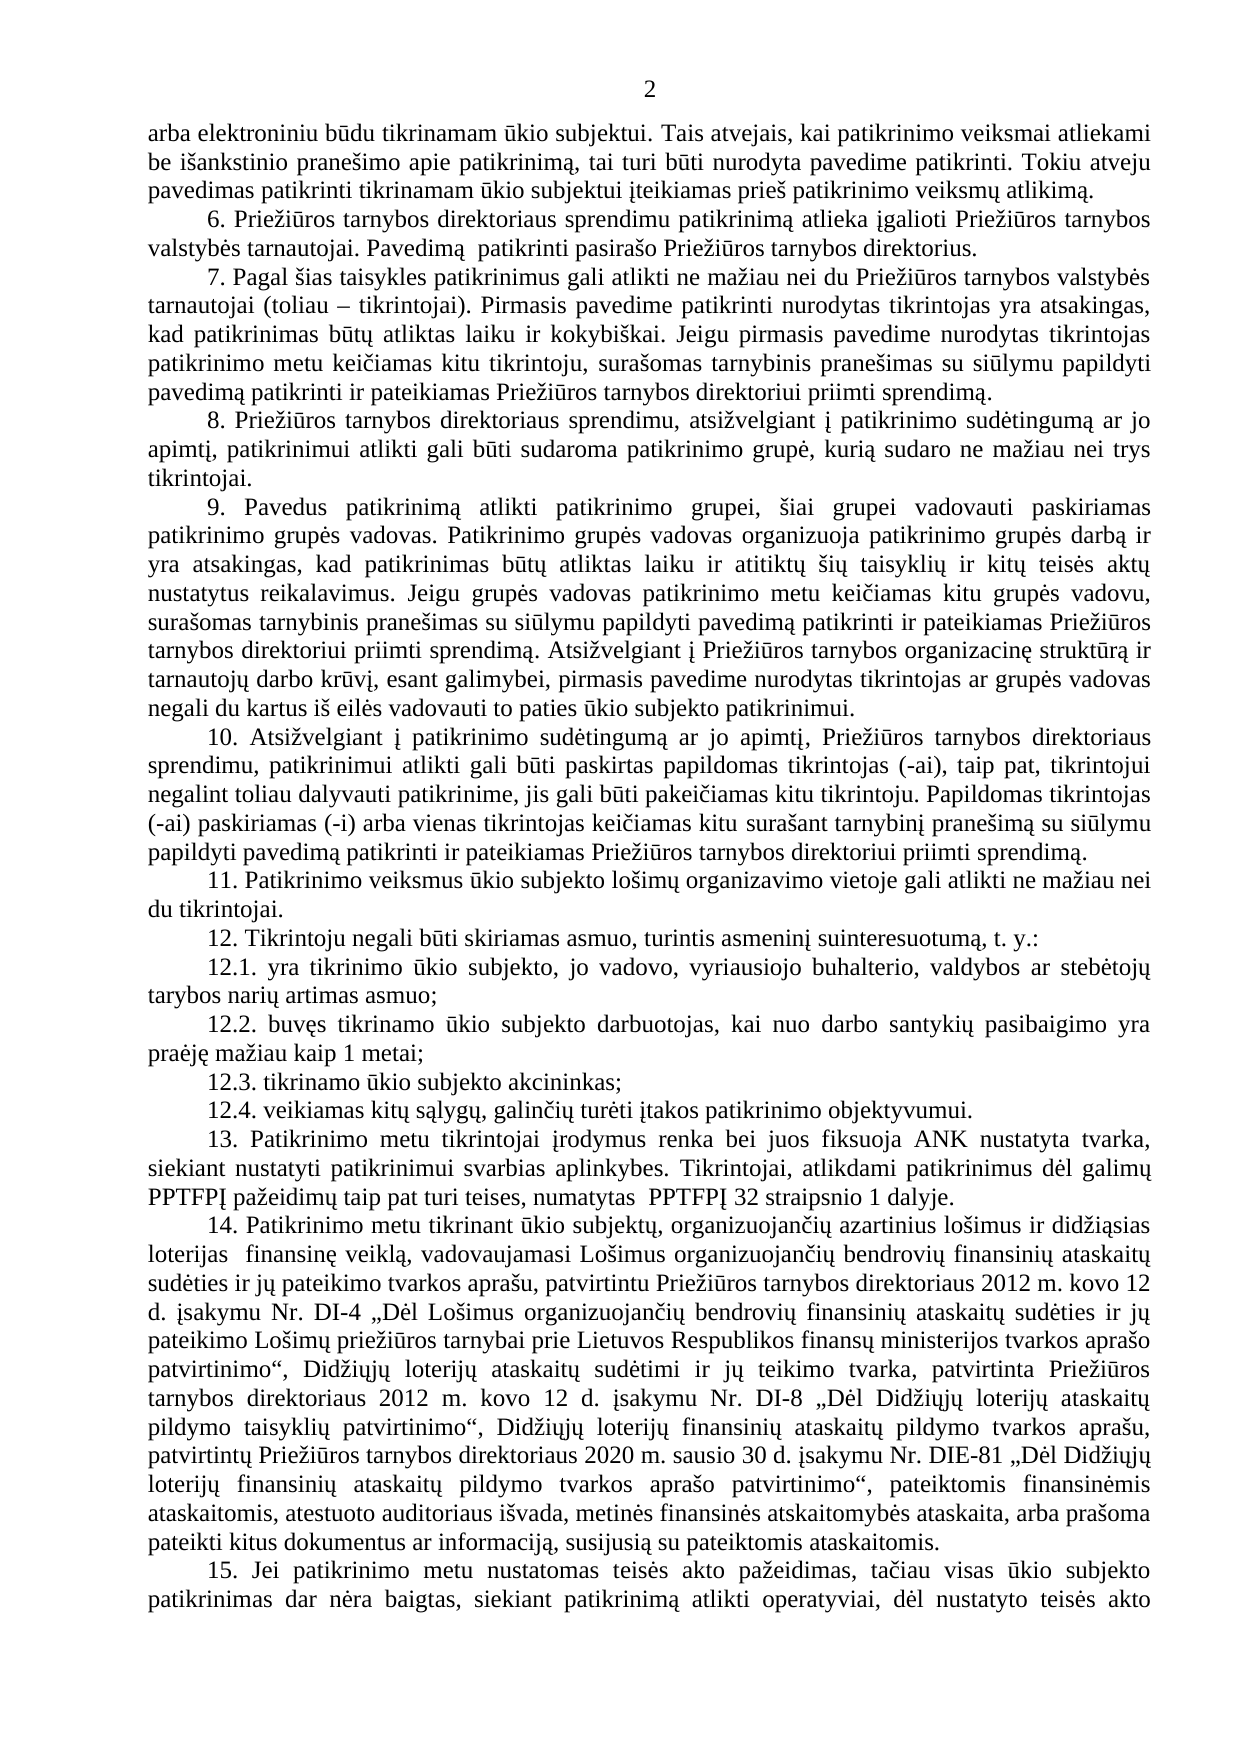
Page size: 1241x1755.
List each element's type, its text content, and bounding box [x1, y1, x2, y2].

text 12. Tikrintoju negali būti skiriamas asmuo, turintis asmeninį suinteresuotumą, t. y.: [148, 923, 1152, 952]
text 11. Patikrinimo veiksmus ūkio subjekto lošimų organizavimo vietoje gali atlikti ne mažiau nei du tikrintojai. [148, 866, 1152, 923]
text 12.3. tikrinamo ūkio subjekto akcininkas; [148, 1067, 1152, 1096]
text 12.4. veikiamas kitų sąlygų, galinčių turėti įtakos patikrinimo objektyvumui. [148, 1096, 1152, 1124]
text 10. Atsižvelgiant į patikrinimo sudėtingumą ar jo apimtį, Priežiūros tarnybos direktoriaus sprendimu, patikrinimui atlikti gali būti paskirtas papildomas tikrintojas (-ai), taip pat, tikrintojui negalint toliau dalyvauti patikrinime, jis gali būti pakeičiamas kitu tikrintoju. Papildomas tikrintojas (-ai) paskiriamas (-i) arba vienas tikrintojas keičiamas kitu surašant tarnybinį pranešimą su siūlymu papildyti pavedimą patikrinti ir pateikiamas Priežiūros tarnybos direktoriui priimti sprendimą. [148, 722, 1152, 866]
text 12.2. buvęs tikrinamo ūkio subjekto darbuotojas, kai nuo darbo santykių pasibaigimo yra praėję mažiau kaip 1 metai; [148, 1009, 1152, 1067]
text 14. Patikrinimo metu tikrinant ūkio subjektų, organizuojančių azartinius lošimus ir didžiąsias loterijas finansinę veiklą, vadovaujamasi Lošimus organizuojančių bendrovių finansinių ataskaitų sudėties ir jų pateikimo tvarkos aprašu, patvirtintu Priežiūros tarnybos direktoriaus 2012 m. kovo 12 d. įsakymu Nr. DI-4 „Dėl Lošimus organizuojančių bendrovių finansinių ataskaitų sudėties ir jų pateikimo Lošimų priežiūros tarnybai prie Lietuvos Respublikos finansų ministerijos tvarkos aprašo patvirtinimo“, Didžiųjų loterijų ataskaitų sudėtimi ir jų teikimo tvarka, patvirtinta Priežiūros tarnybos direktoriaus 2012 m. kovo 12 d. įsakymu Nr. DI-8 „Dėl Didžiųjų loterijų ataskaitų pildymo taisyklių patvirtinimo“, Didžiųjų loterijų finansinių ataskaitų pildymo tvarkos aprašu, patvirtintų Priežiūros tarnybos direktoriaus 2020 m. sausio 30 d. įsakymu Nr. DIE-81 „Dėl Didžiųjų loterijų finansinių ataskaitų pildymo tvarkos aprašo patvirtinimo“, pateiktomis finansinėmis ataskaitomis, atestuoto auditoriaus išvada, metinės finansinės atskaitomybės ataskaita, arba prašoma pateikti kitus dokumentus ar informaciją, susijusią su pateiktomis ataskaitomis. [148, 1211, 1152, 1556]
text 15. Jei patikrinimo metu nustatomas teisės akto pažeidimas, tačiau visas ūkio subjekto patikrinimas dar nėra baigtas, siekiant patikrinimą atlikti operatyviai, dėl nustatyto teisės akto [148, 1556, 1152, 1613]
text arba elektroniniu būdu tikrinamam ūkio subjektui. Tais atvejais, kai patikrinimo veiksmai atliekami be išankstinio pranešimo apie patikrinimą, tai turi būti nurodyta pavedime patikrinti. Tokiu atveju pavedimas patikrinti tikrinamam ūkio subjektui įteikiamas prieš patikrinimo veiksmų atlikimą. [148, 118, 1152, 204]
text 12.1. yra tikrinimo ūkio subjekto, jo vadovo, vyriausiojo buhalterio, valdybos ar stebėtojų tarybos narių artimas asmuo; [148, 952, 1152, 1009]
text 6. Priežiūros tarnybos direktoriaus sprendimu patikrinimą atlieka įgalioti Priežiūros tarnybos valstybės tarnautojai. Pavedimą patikrinti pasirašo Priežiūros tarnybos direktorius. [148, 204, 1152, 262]
text 8. Priežiūros tarnybos direktoriaus sprendimu, atsižvelgiant į patikrinimo sudėtingumą ar jo apimtį, patikrinimui atlikti gali būti sudaroma patikrinimo grupė, kurią sudaro ne mažiau nei trys tikrintojai. [148, 406, 1152, 492]
text 7. Pagal šias taisykles patikrinimus gali atlikti ne mažiau nei du Priežiūros tarnybos valstybės tarnautojai (toliau – tikrintojai). Pirmasis pavedime patikrinti nurodytas tikrintojas yra atsakingas, kad patikrinimas būtų atliktas laiku ir kokybiškai. Jeigu pirmasis pavedime nurodytas tikrintojas patikrinimo metu keičiamas kitu tikrintoju, surašomas tarnybinis pranešimas su siūlymu papildyti pavedimą patikrinti ir pateikiamas Priežiūros tarnybos direktoriui priimti sprendimą. [148, 262, 1152, 406]
text 9. Pavedus patikrinimą atlikti patikrinimo grupei, šiai grupei vadovauti paskiriamas patikrinimo grupės vadovas. Patikrinimo grupės vadovas organizuoja patikrinimo grupės darbą ir yra atsakingas, kad patikrinimas būtų atliktas laiku ir atitiktų šių taisyklių ir kitų teisės aktų nustatytus reikalavimus. Jeigu grupės vadovas patikrinimo metu keičiamas kitu grupės vadovu, surašomas tarnybinis pranešimas su siūlymu papildyti pavedimą patikrinti ir pateikiamas Priežiūros tarnybos direktoriui priimti sprendimą. Atsižvelgiant į Priežiūros tarnybos organizacinę struktūrą ir tarnautojų darbo krūvį, esant galimybei, pirmasis pavedime nurodytas tikrintojas ar grupės vadovas negali du kartus iš eilės vadovauti to paties ūkio subjekto patikrinimui. [148, 492, 1152, 722]
text 13. Patikrinimo metu tikrintojai įrodymus renka bei juos fiksuoja ANK nustatyta tvarka, siekiant nustatyti patikrinimui svarbias aplinkybes. Tikrintojai, atlikdami patikrinimus dėl galimų PPTFPĮ pažeidimų taip pat turi teises, numatytas PPTFPĮ 32 straipsnio 1 dalyje. [148, 1124, 1152, 1211]
